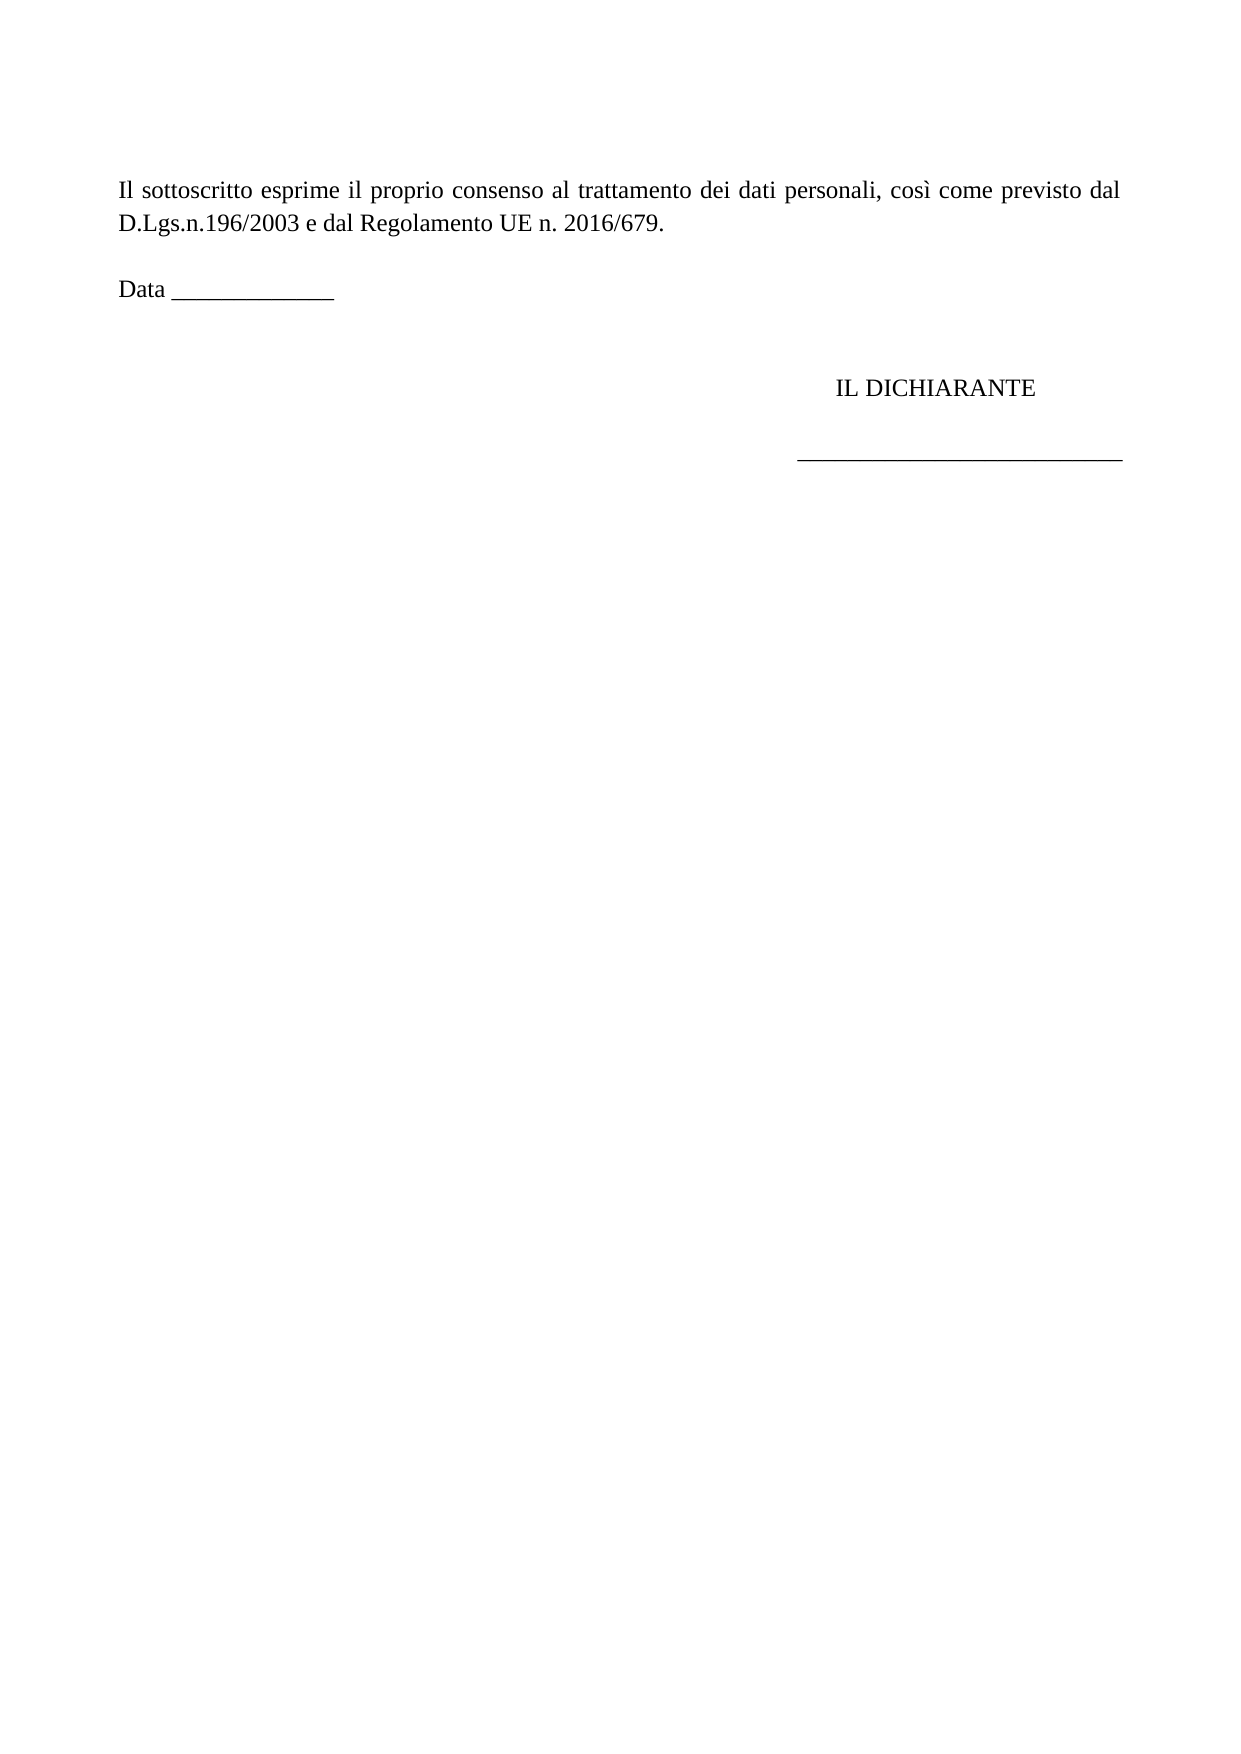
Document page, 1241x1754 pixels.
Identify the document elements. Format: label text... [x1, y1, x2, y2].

text __________________________ [561, 435, 1122, 464]
text Data _____________ [118, 274, 1122, 303]
text Il sottoscritto esprime il proprio consenso al trattamento dei dati personali, così come previsto dal D.Lgs.n.196/2003 e dal Regolamento UE n. 2016/679. [118, 175, 1122, 237]
text IL DICHIARANTE [118, 373, 1122, 402]
